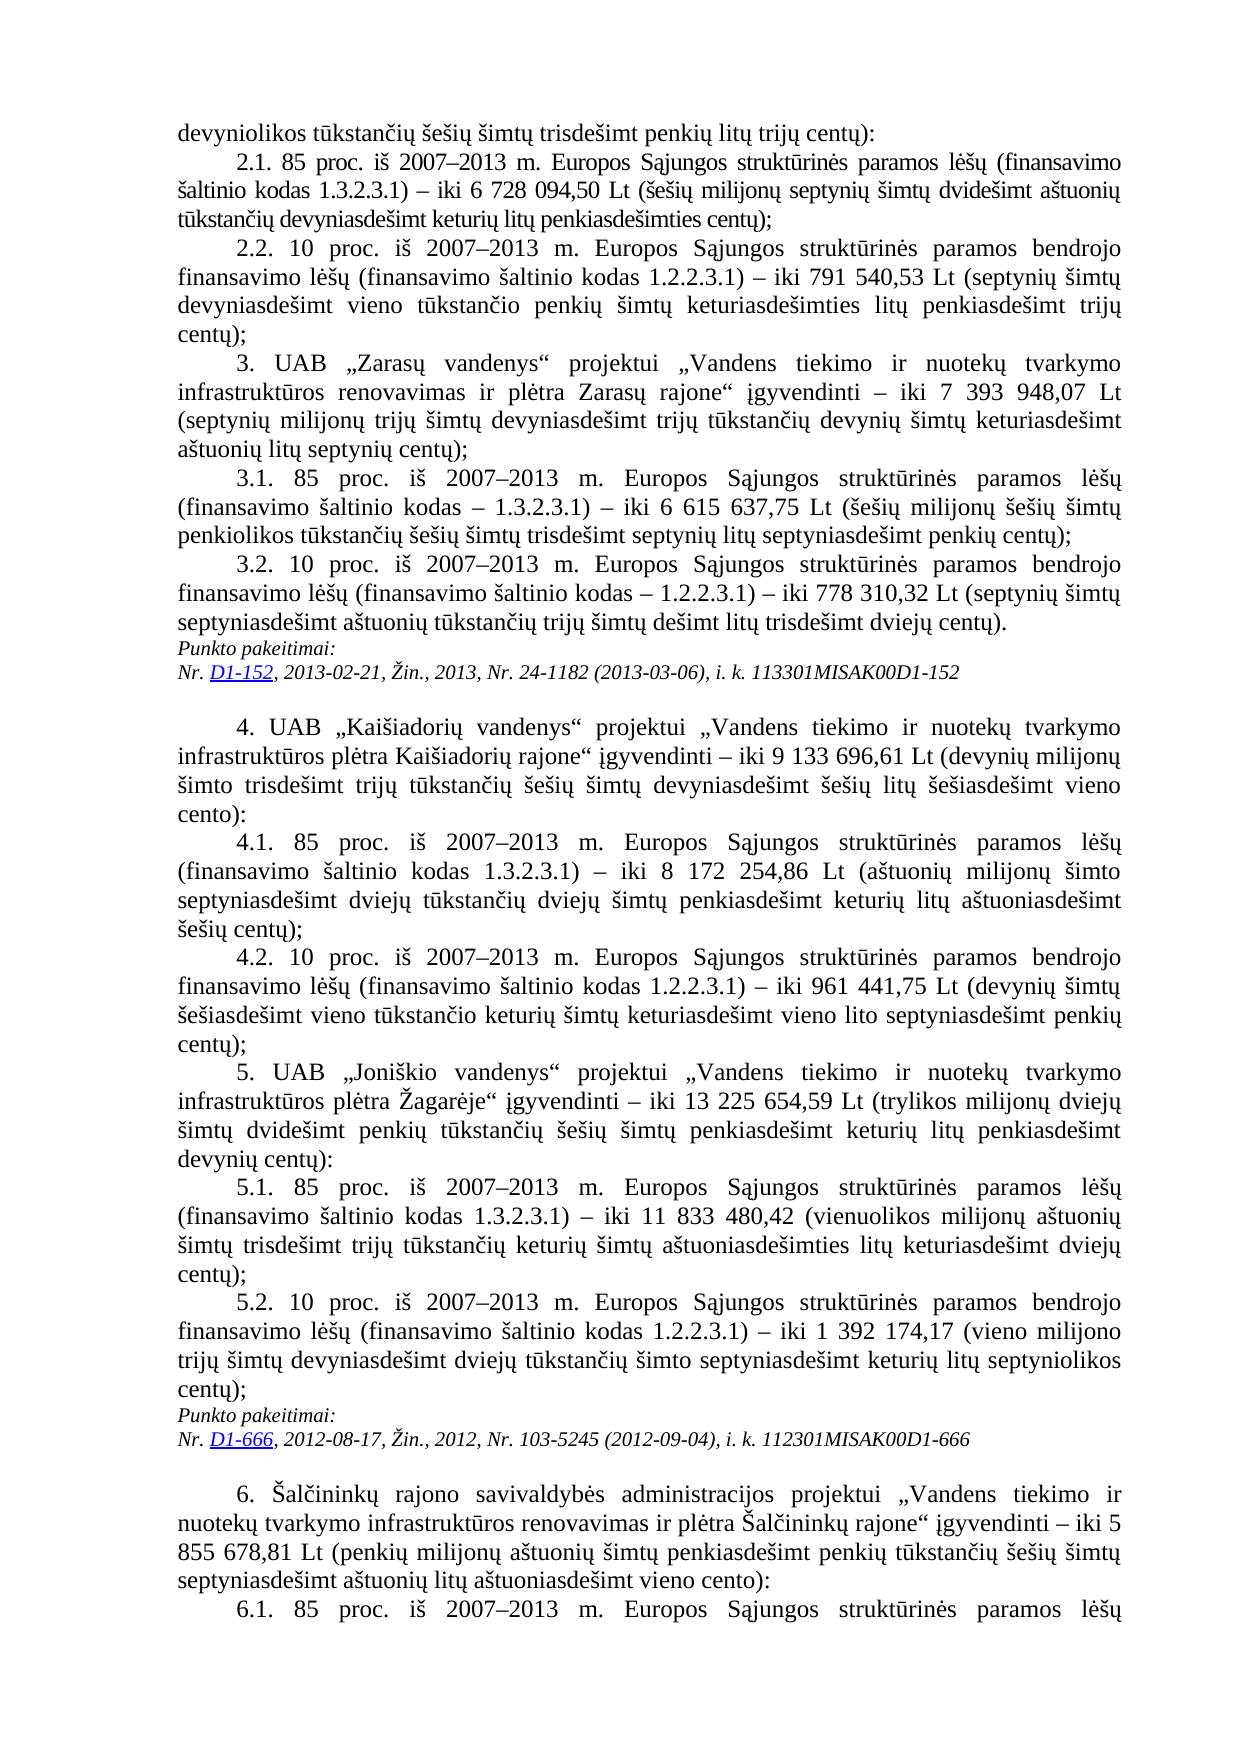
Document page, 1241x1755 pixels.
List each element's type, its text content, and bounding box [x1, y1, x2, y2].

text Punkto pakeitimai: [177, 1402, 1122, 1427]
text Nr. D1-666, 2012-08-17, Žin., 2012, Nr. 103-5245 (2012-09-04), i. k. 112301MISAK00D1-666 [177, 1427, 1122, 1451]
text 6.1. 85 proc. iš 2007–2013 m. Europos Sąjungos struktūrinės paramos lėšų [177, 1594, 1122, 1623]
text 5.1. 85 proc. iš 2007–2013 m. Europos Sąjungos struktūrinės paramos lėšų (finansavimo šaltinio kodas 1.3.2.3.1) – iki 11 833 480,42 (vienuolikos milijonų aštuonių šimtų trisdešimt trijų tūkstančių keturių šimtų aštuoniasdešimties litų keturiasdešimt dviejų centų); [177, 1172, 1122, 1287]
text 4.1. 85 proc. iš 2007–2013 m. Europos Sąjungos struktūrinės paramos lėšų (finansavimo šaltinio kodas 1.3.2.3.1) – iki 8 172 254,86 Lt (aštuonių milijonų šimto septyniasdešimt dviejų tūkstančių dviejų šimtų penkiasdešimt keturių litų aštuoniasdešimt šešių centų); [177, 827, 1122, 942]
text 5.2. 10 proc. iš 2007–2013 m. Europos Sąjungos struktūrinės paramos bendrojo finansavimo lėšų (finansavimo šaltinio kodas 1.2.2.3.1) – iki 1 392 174,17 (vieno milijono trijų šimtų devyniasdešimt dviejų tūkstančių šimto septyniasdešimt keturių litų septyniolikos centų); [177, 1287, 1122, 1402]
text 4. UAB „Kaišiadorių vandenys“ projektui „Vandens tiekimo ir nuotekų tvarkymo infrastruktūros plėtra Kaišiadorių rajone“ įgyvendinti – iki 9 133 696,61 Lt (devynių milijonų šimto trisdešimt trijų tūkstančių šešių šimtų devyniasdešimt šešių litų šešiasdešimt vieno cento): [177, 712, 1122, 827]
text 6. Šalčininkų rajono savivaldybės administracijos projektui „Vandens tiekimo ir nuotekų tvarkymo infrastruktūros renovavimas ir plėtra Šalčininkų rajone“ įgyvendinti – iki 5 855 678,81 Lt (penkių milijonų aštuonių šimtų penkiasdešimt penkių tūkstančių šešių šimtų septyniasdešimt aštuonių litų aštuoniasdešimt vieno cento): [177, 1479, 1122, 1594]
text devyniolikos tūkstančių šešių šimtų trisdešimt penkių litų trijų centų): [177, 118, 1122, 147]
text 2.2. 10 proc. iš 2007–2013 m. Europos Sąjungos struktūrinės paramos bendrojo finansavimo lėšų (finansavimo šaltinio kodas 1.2.2.3.1) – iki 791 540,53 Lt (septynių šimtų devyniasdešimt vieno tūkstančio penkių šimtų keturiasdešimties litų penkiasdešimt trijų centų); [177, 233, 1122, 348]
text 3. UAB „Zarasų vandenys“ projektui „Vandens tiekimo ir nuotekų tvarkymo infrastruktūros renovavimas ir plėtra Zarasų rajone“ įgyvendinti – iki 7 393 948,07 Lt (septynių milijonų trijų šimtų devyniasdešimt trijų tūkstančių devynių šimtų keturiasdešimt aštuonių litų septynių centų); [177, 348, 1122, 463]
text 2.1. 85 proc. iš 2007–2013 m. Europos Sąjungos struktūrinės paramos lėšų (finansavimo šaltinio kodas 1.3.2.3.1) – iki 6 728 094,50 Lt (šešių milijonų septynių šimtų dvidešimt aštuonių tūkstančių devyniasdešimt keturių litų penkiasdešimties centų); [177, 147, 1122, 233]
text 5. UAB „Joniškio vandenys“ projektui „Vandens tiekimo ir nuotekų tvarkymo infrastruktūros plėtra Žagarėje“ įgyvendinti – iki 13 225 654,59 Lt (trylikos milijonų dviejų šimtų dvidešimt penkių tūkstančių šešių šimtų penkiasdešimt keturių litų penkiasdešimt devynių centų): [177, 1057, 1122, 1172]
text Punkto pakeitimai: [177, 636, 1122, 660]
text 3.2. 10 proc. iš 2007–2013 m. Europos Sąjungos struktūrinės paramos bendrojo finansavimo lėšų (finansavimo šaltinio kodas – 1.2.2.3.1) – iki 778 310,32 Lt (septynių šimtų septyniasdešimt aštuonių tūkstančių trijų šimtų dešimt litų trisdešimt dviejų centų). [177, 549, 1122, 636]
text 3.1. 85 proc. iš 2007–2013 m. Europos Sąjungos struktūrinės paramos lėšų (finansavimo šaltinio kodas – 1.3.2.3.1) – iki 6 615 637,75 Lt (šešių milijonų šešių šimtų penkiolikos tūkstančių šešių šimtų trisdešimt septynių litų septyniasdešimt penkių centų); [177, 463, 1122, 549]
text Nr. D1-152, 2013-02-21, Žin., 2013, Nr. 24-1182 (2013-03-06), i. k. 113301MISAK00D1-152 [177, 660, 1122, 684]
text 4.2. 10 proc. iš 2007–2013 m. Europos Sąjungos struktūrinės paramos bendrojo finansavimo lėšų (finansavimo šaltinio kodas 1.2.2.3.1) – iki 961 441,75 Lt (devynių šimtų šešiasdešimt vieno tūkstančio keturių šimtų keturiasdešimt vieno lito septyniasdešimt penkių centų); [177, 942, 1122, 1057]
